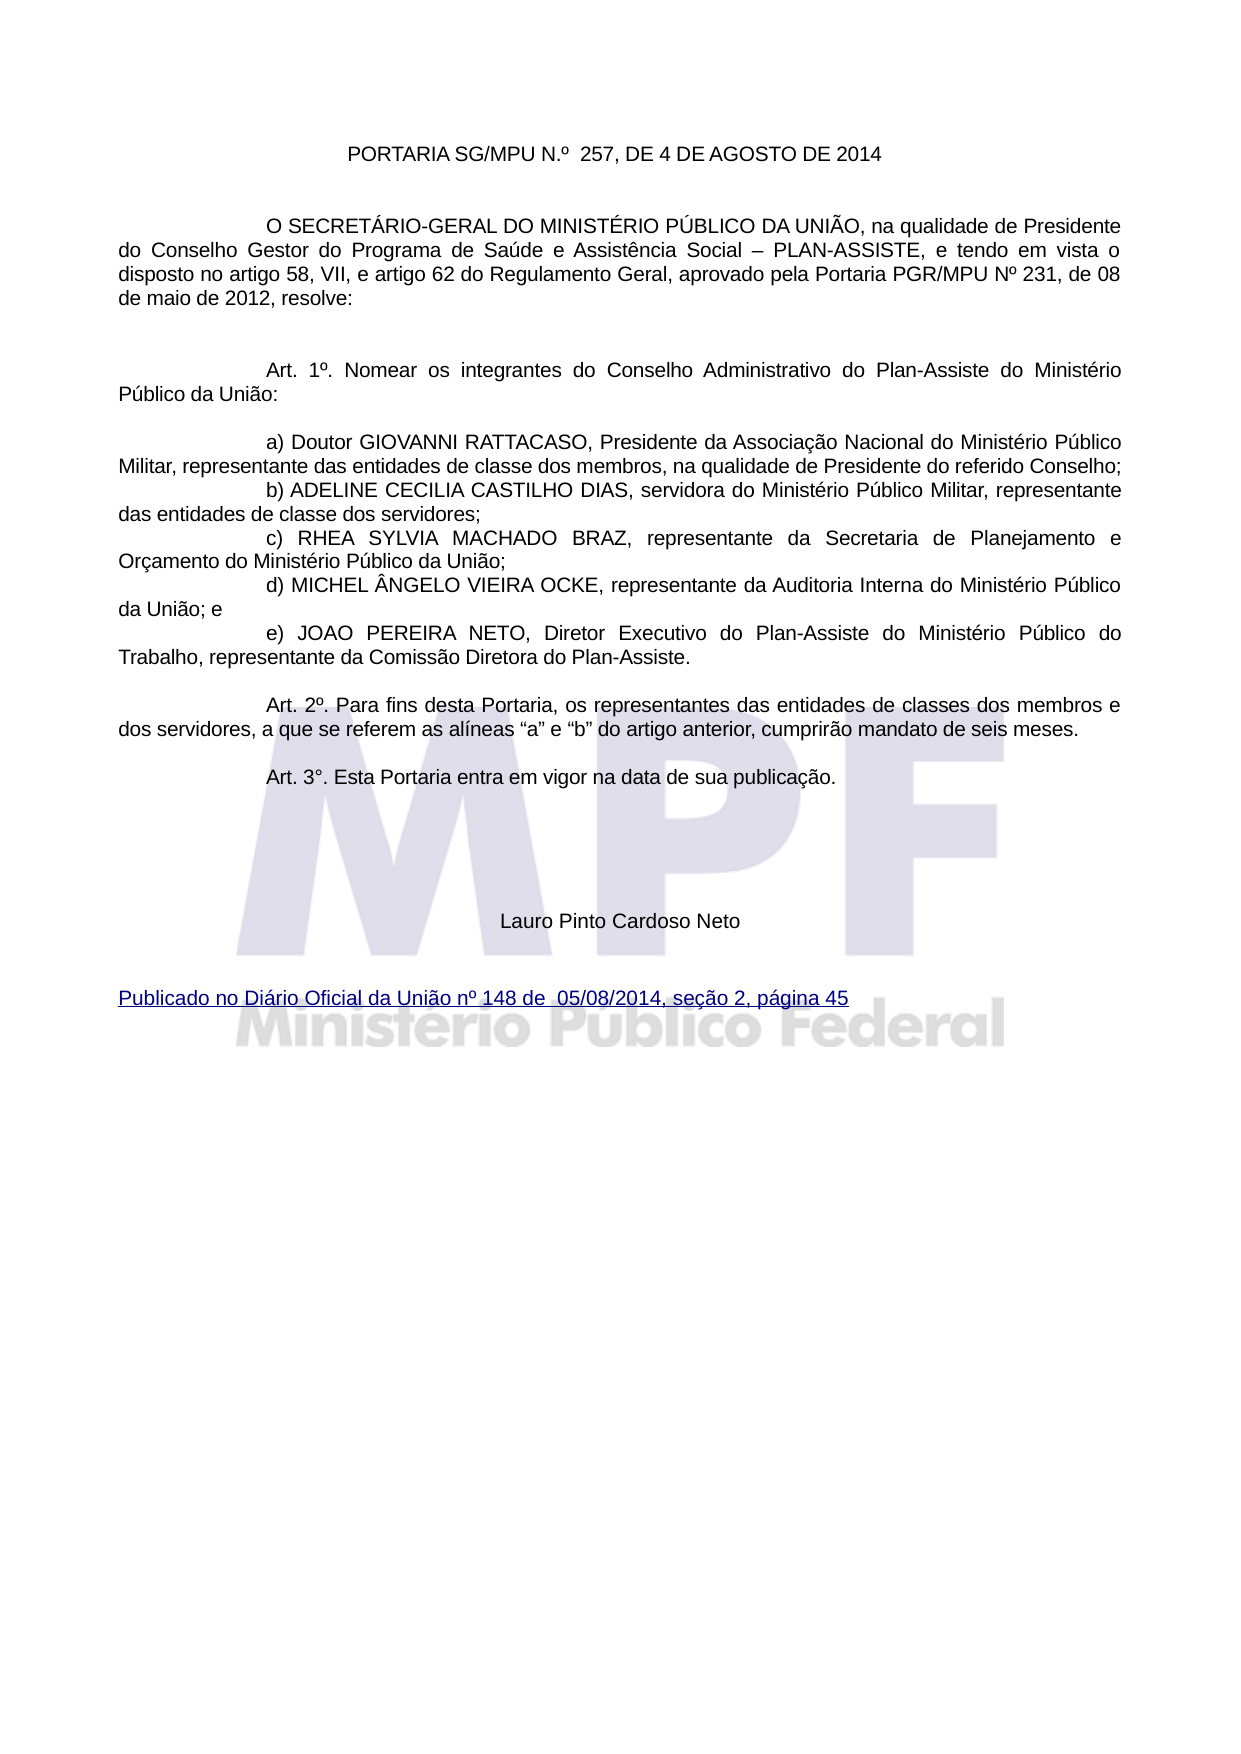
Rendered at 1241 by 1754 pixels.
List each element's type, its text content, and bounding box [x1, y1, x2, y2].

text e) JOAO PEREIRA NETO, Diretor Executivo do Plan-Assiste do Ministério Público do Trabalho, representante da Comissão Diretora do Plan-Assiste. [118, 621, 1122, 669]
text d) MICHEL ÂNGELO VIEIRA OCKE, representante da Auditoria Interna do Ministério Público da União; e [118, 573, 1122, 621]
picture [236, 933, 1004, 985]
text O SECRETÁRIO-GERAL DO MINISTÉRIO PÚBLICO DA UNIÃO, na qualidade de Presidente do Conselho Gestor do Programa de Saúde e Assistência Social – PLAN-ASSISTE, e tendo em vista o disposto no artigo 58, VII, e artigo 62 do Regulamento Geral, aprovado pela Portaria PGR/MPU Nº 231, de 08 de maio de 2012, resolve: [118, 214, 1122, 310]
picture [236, 1009, 1004, 1047]
text Art. 1º. Nomear os integrantes do Conselho Administrativo do Plan-Assiste do Ministério Público da União: [118, 358, 1122, 406]
text a) Doutor GIOVANNI RATTACASO, Presidente da Associação Nacional do Ministério Público Militar, representante das entidades de classe dos membros, na qualidade de Presidente do referido Conselho; [118, 429, 1122, 477]
picture [236, 789, 1004, 909]
picture [236, 741, 1004, 765]
text Art. 2º. Para fins desta Portaria, os representantes das entidades de classes dos membros e dos servidores, a que se referem as alíneas “a” e “b” do artigo anterior, cumprirão mandato de seis meses. [118, 693, 1122, 741]
text Publicado no Diário Oficial da União nº 148 de 05/08/2014, seção 2, página 45 [118, 985, 1122, 1009]
text PORTARIA SG/MPU N.º 257, DE 4 DE AGOSTO DE 2014 [118, 142, 1122, 166]
text b) ADELINE CECILIA CASTILHO DIAS, servidora do Ministério Público Militar, representante das entidades de classe dos servidores; [118, 477, 1122, 525]
text Lauro Pinto Cardoso Neto [118, 909, 1122, 933]
text c) RHEA SYLVIA MACHADO BRAZ, representante da Secretaria de Planejamento e Orçamento do Ministério Público da União; [118, 525, 1122, 573]
text Art. 3°. Esta Portaria entra em vigor na data de sua publicação. [118, 765, 1122, 789]
